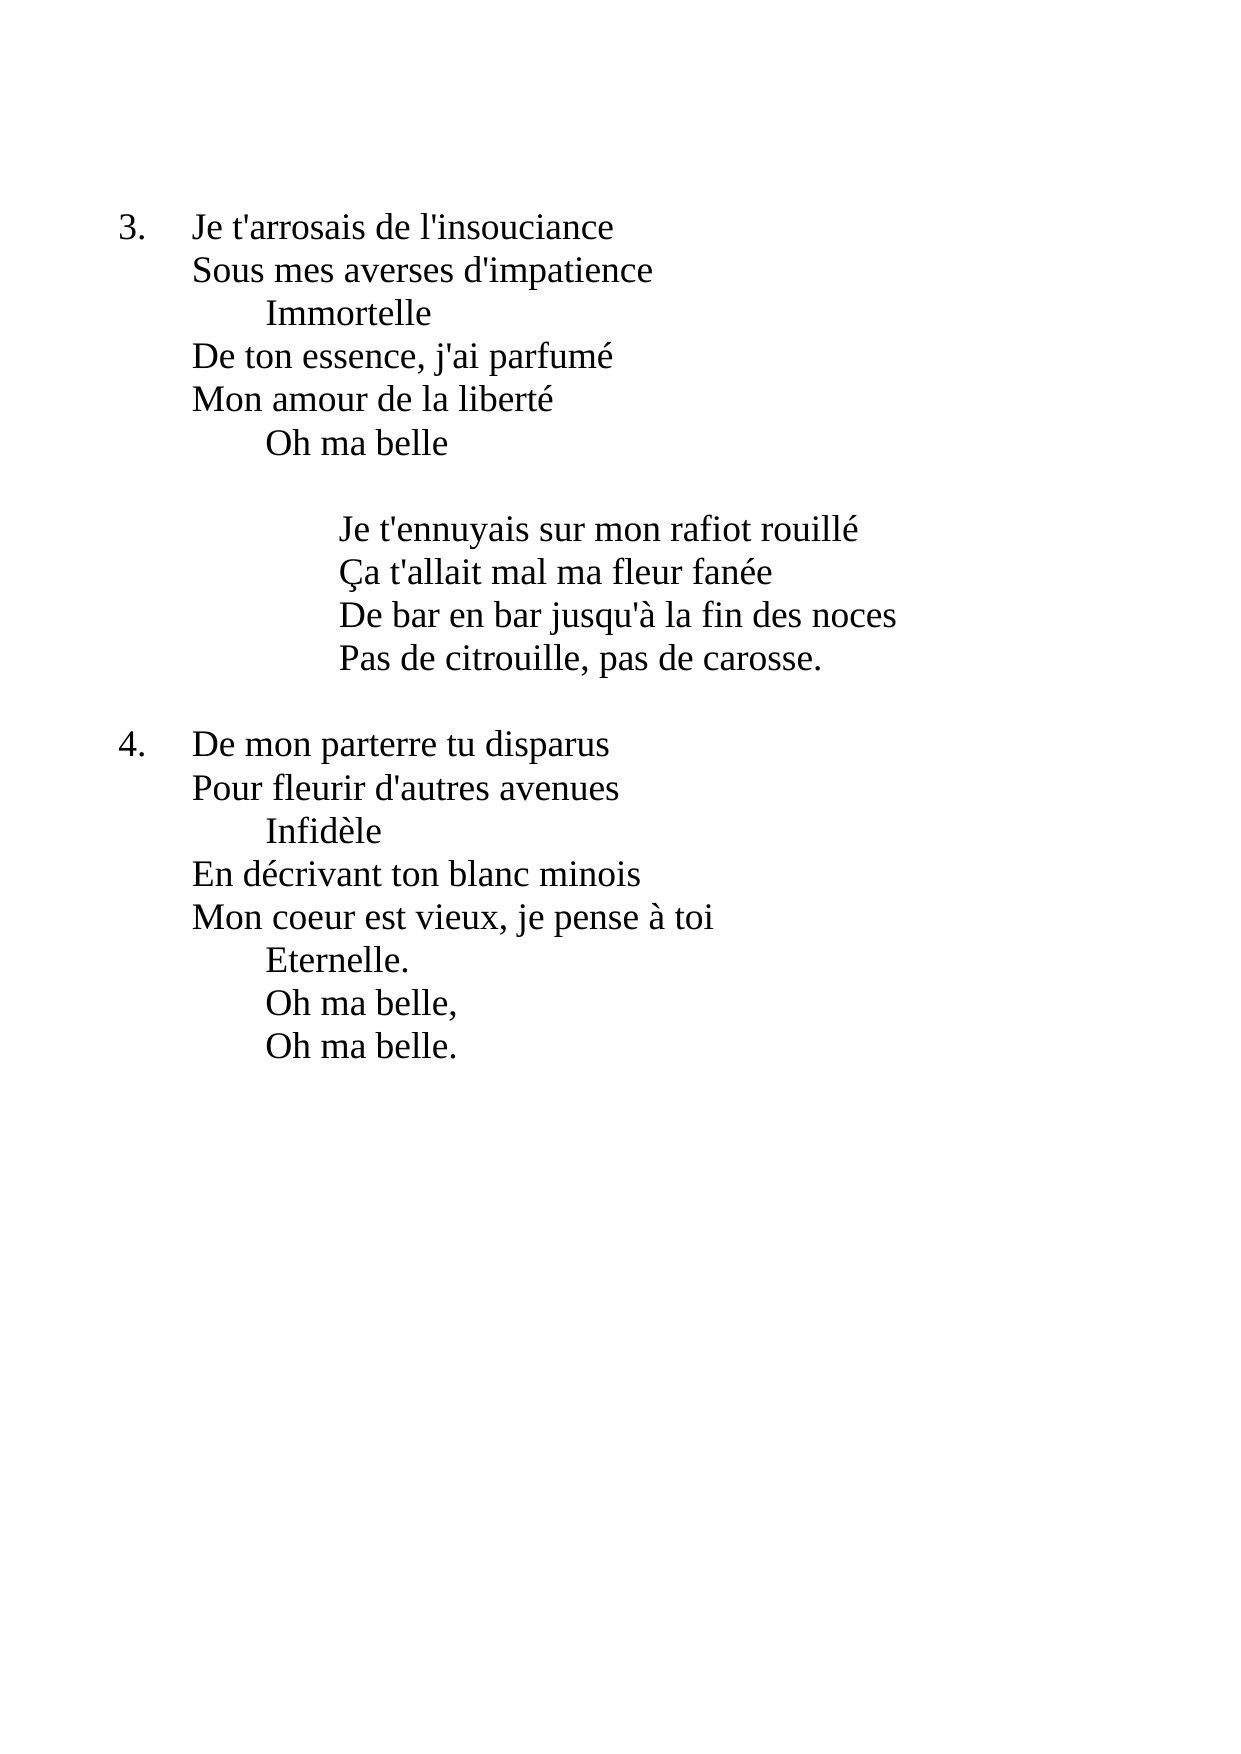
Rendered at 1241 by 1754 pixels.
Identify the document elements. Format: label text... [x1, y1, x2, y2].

text De ton essence, j'ai parfumé [118, 334, 1122, 377]
text Sous mes averses d'impatience [118, 247, 1122, 291]
text Eternelle. [118, 937, 1122, 981]
text Pour fleurir d'autres avenues [118, 765, 1122, 808]
text En décrivant ton blanc minois [118, 851, 1122, 894]
text Oh ma belle. [118, 1024, 1122, 1067]
text Mon amour de la liberté [118, 377, 1122, 420]
text Je t'ennuyais sur mon rafiot rouillé [118, 506, 1122, 549]
text De bar en bar jusqu'à la fin des noces [118, 592, 1122, 636]
text 4. De mon parterre tu disparus [118, 722, 1122, 765]
text Mon coeur est vieux, je pense à toi [118, 894, 1122, 937]
text Immortelle [118, 291, 1122, 334]
text Pas de citrouille, pas de carosse. [118, 636, 1122, 679]
text Oh ma belle [118, 420, 1122, 463]
text Ça t'allait mal ma fleur fanée [118, 549, 1122, 592]
text 3. Je t'arrosais de l'insouciance [118, 204, 1122, 247]
text Infidèle [118, 808, 1122, 851]
text Oh ma belle, [118, 981, 1122, 1024]
